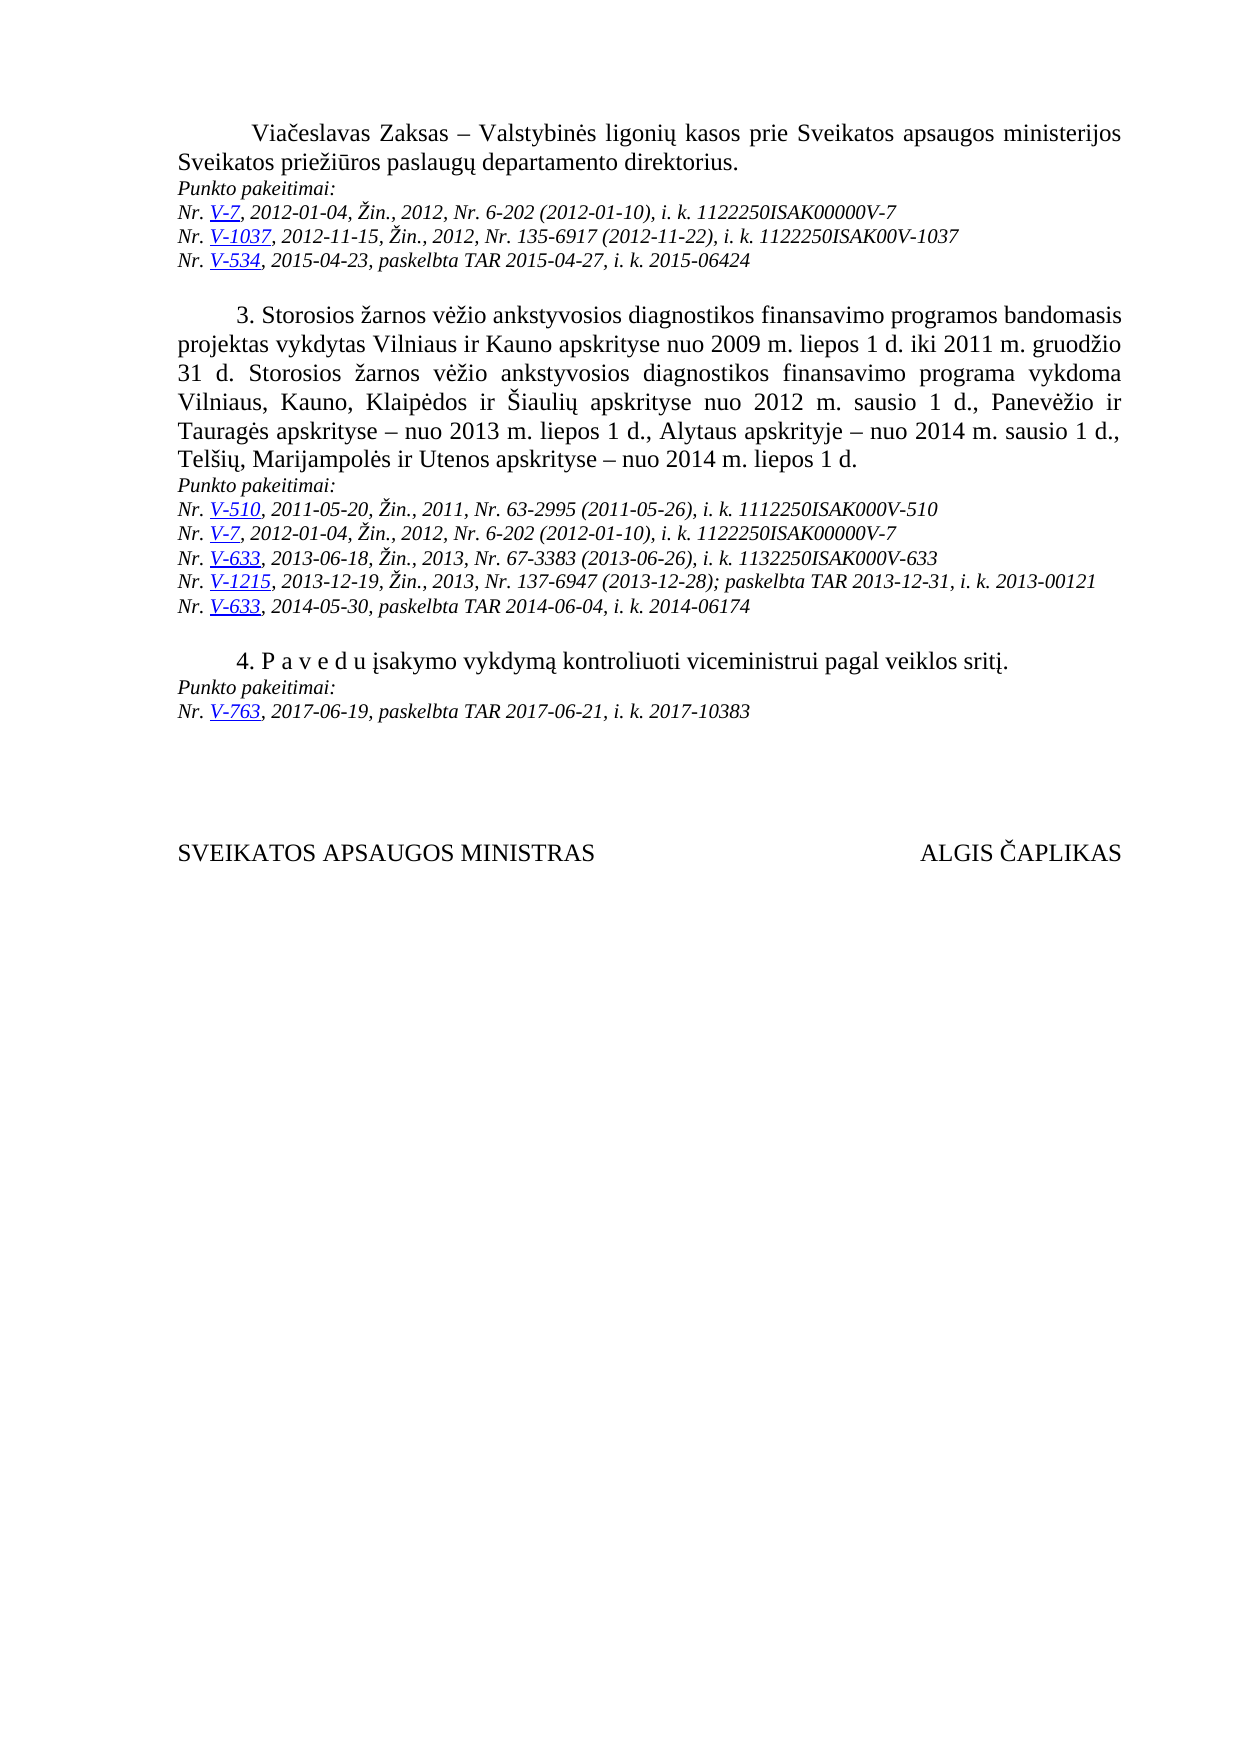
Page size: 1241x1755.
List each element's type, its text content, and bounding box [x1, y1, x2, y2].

text SVEIKATOS APSAUGOS MINISTRAS ALGIS ČAPLIKAS [177, 838, 1122, 867]
text Nr. V-1215, 2013-12-19, Žin., 2013, Nr. 137-6947 (2013-12-28); paskelbta TAR 2013-12-31, i. k. 2013-00121 [177, 569, 1122, 593]
text Nr. V-510, 2011-05-20, Žin., 2011, Nr. 63-2995 (2011-05-26), i. k. 1112250ISAK000V-510 [177, 497, 1122, 521]
text Punkto pakeitimai: [177, 176, 1122, 200]
text 4. P a v e d u įsakymo vykdymą kontroliuoti viceministrui pagal veiklos sritį. [236, 646, 1122, 675]
text Nr. V-1037, 2012-11-15, Žin., 2012, Nr. 135-6917 (2012-11-22), i. k. 1122250ISAK00V-1037 [177, 224, 1122, 248]
text Nr. V-633, 2013-06-18, Žin., 2013, Nr. 67-3383 (2013-06-26), i. k. 1132250ISAK000V-633 [177, 545, 1122, 569]
text 3. Storosios žarnos vėžio ankstyvosios diagnostikos finansavimo programos bandomasis projektas vykdytas Vilniaus ir Kauno apskrityse nuo 2009 m. liepos 1 d. iki 2011 m. gruodžio 31 d. Storosios žarnos vėžio ankstyvosios diagnostikos finansavimo programa vykdoma Vilniaus, Kauno, Klaipėdos ir Šiaulių apskrityse nuo 2012 m. sausio 1 d., Panevėžio ir Tauragės apskrityse – nuo 2013 m. liepos 1 d., Alytaus apskrityje – nuo 2014 m. sausio 1 d., Telšių, Marijampolės ir Utenos apskrityse – nuo 2014 m. liepos 1 d. [177, 301, 1122, 473]
text Nr. V-7, 2012-01-04, Žin., 2012, Nr. 6-202 (2012-01-10), i. k. 1122250ISAK00000V-7 [177, 200, 1122, 224]
text Viačeslavas Zaksas – Valstybinės ligonių kasos prie Sveikatos apsaugos ministerijos Sveikatos priežiūros paslaugų departamento direktorius. [177, 118, 1122, 176]
text Nr. V-763, 2017-06-19, paskelbta TAR 2017-06-21, i. k. 2017-10383 [177, 699, 1122, 723]
text Punkto pakeitimai: [177, 675, 1122, 699]
text Nr. V-633, 2014-05-30, paskelbta TAR 2014-06-04, i. k. 2014-06174 [177, 593, 1122, 618]
text Punkto pakeitimai: [177, 473, 1122, 497]
text Nr. V-7, 2012-01-04, Žin., 2012, Nr. 6-202 (2012-01-10), i. k. 1122250ISAK00000V-7 [177, 521, 1122, 545]
text Nr. V-534, 2015-04-23, paskelbta TAR 2015-04-27, i. k. 2015-06424 [177, 248, 1122, 272]
